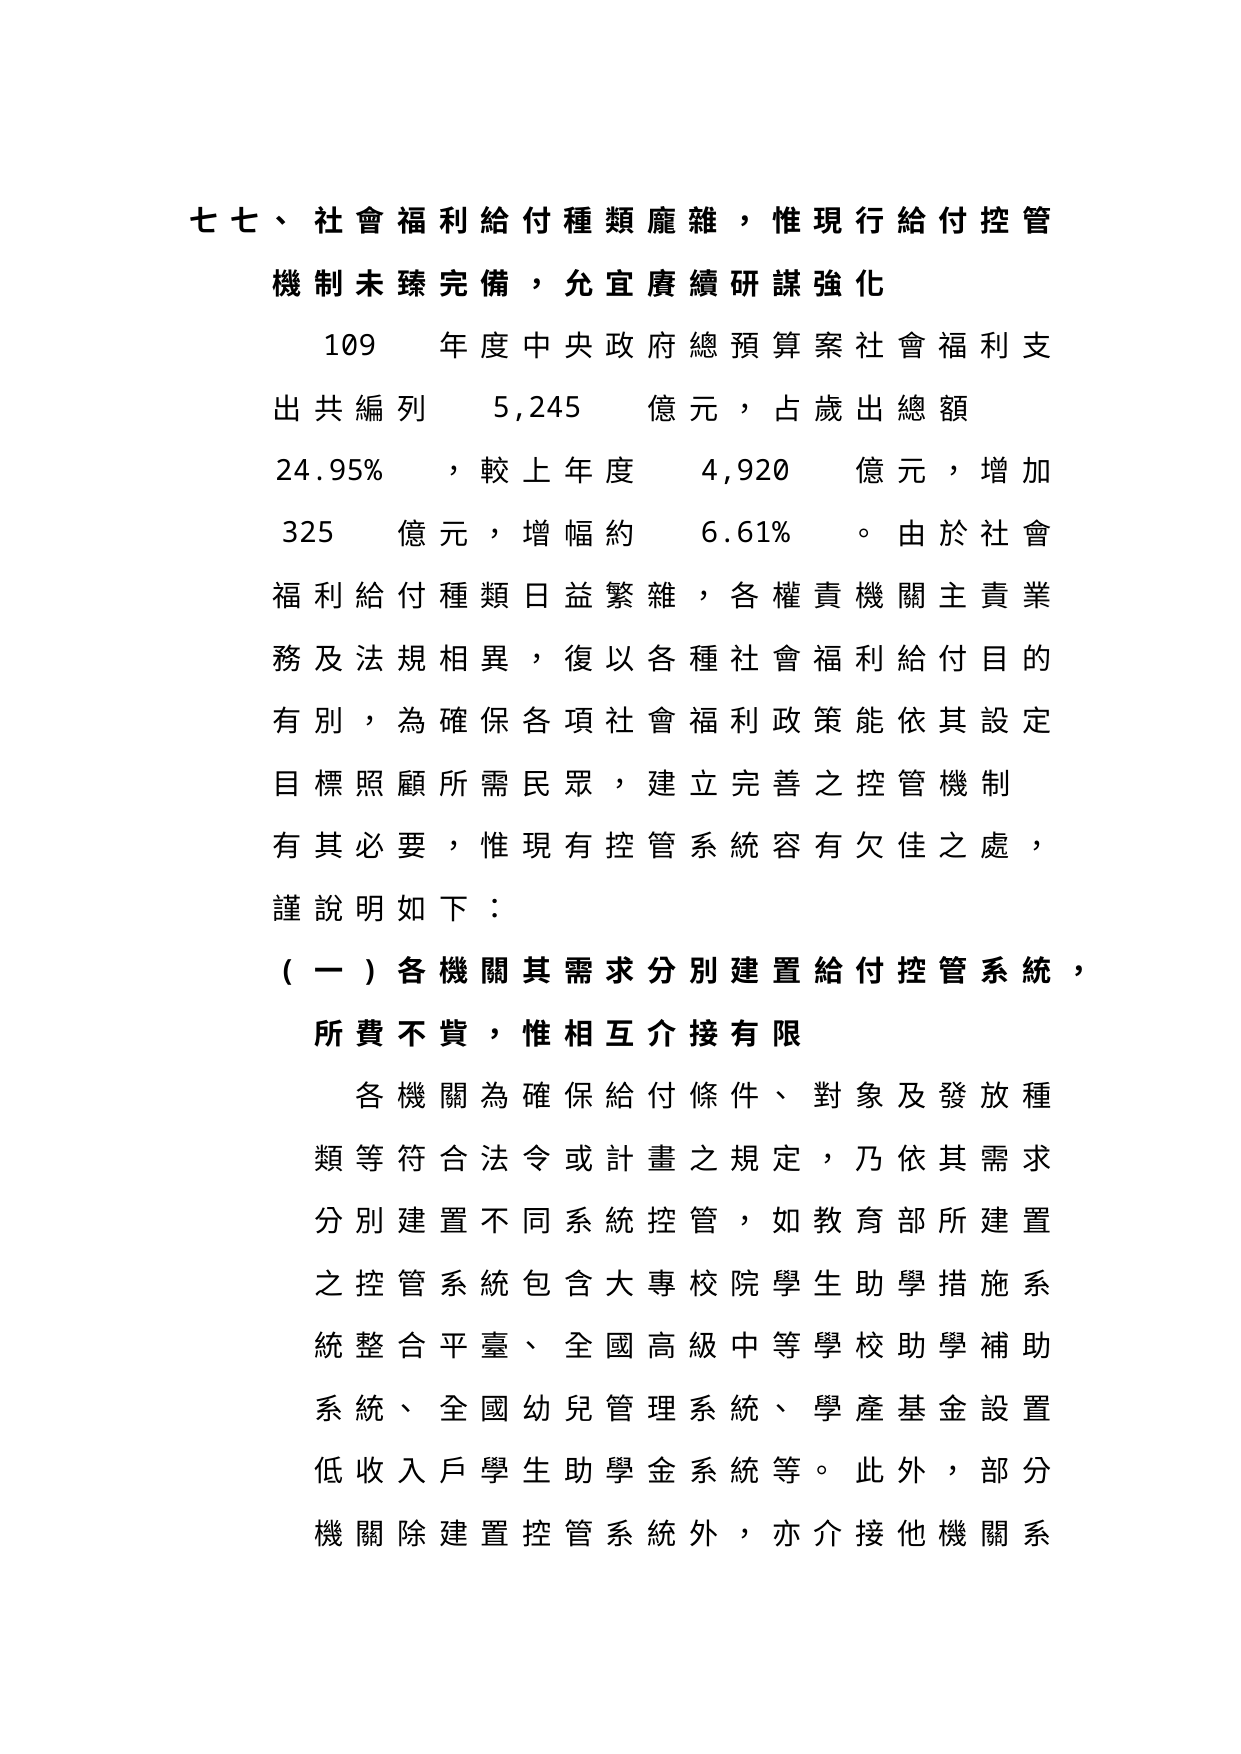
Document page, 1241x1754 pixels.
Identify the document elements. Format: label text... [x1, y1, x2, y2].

text (一)各機關其需求分別建置給付控管系統，所費不貲，惟相互介接有限 [242, 927, 1058, 1052]
text 109年度中央政府總預算案社會福利支出共編列5,245億元，占歲出總額24.95%，較上年度4,920億元，增加325億元，增幅約6.61%。由於社會福利給付種類日益繁雜，各權責機關主責業務及法規相異，復以各種社會福利給付目的有別，為確保各項社會福利政策能依其設定目標照顧所需民眾，建立完善之控管機制有其必要，惟現有控管系統容有欠佳之處，謹說明如下： [242, 302, 1058, 927]
text 各機關為確保給付條件、對象及發放種類等符合法令或計畫之規定，乃依其需求分別建置不同系統控管，如教育部所建置之控管系統包含大專校院學生助學措施系統整合平臺、全國高級中等學校助學補助系統、全國幼兒管理系統、學產基金設置低收入戶學生助學金系統等。此外，部分機關除建置控管系統外，亦介接他機關系統以供勾稽，如勞動部辦理已加保職業災害勞工器具補助，控管系統為職護補助核發作業系統，介接系統為衛生福利部(下稱衛福部)社會及家庭署輔具資訊整合平臺；而衛福部辦理中低收入老人生活津貼，控管系統為全國社會福利資源整合系統，介接系統為財政部財政資料系統、內政部戶役政系統等。 [271, 1052, 1058, 1552]
text 七七、社會福利給付種類龐雜，惟現行給付控管機制未臻完備，允宜賡續研謀強化 [183, 177, 1058, 302]
